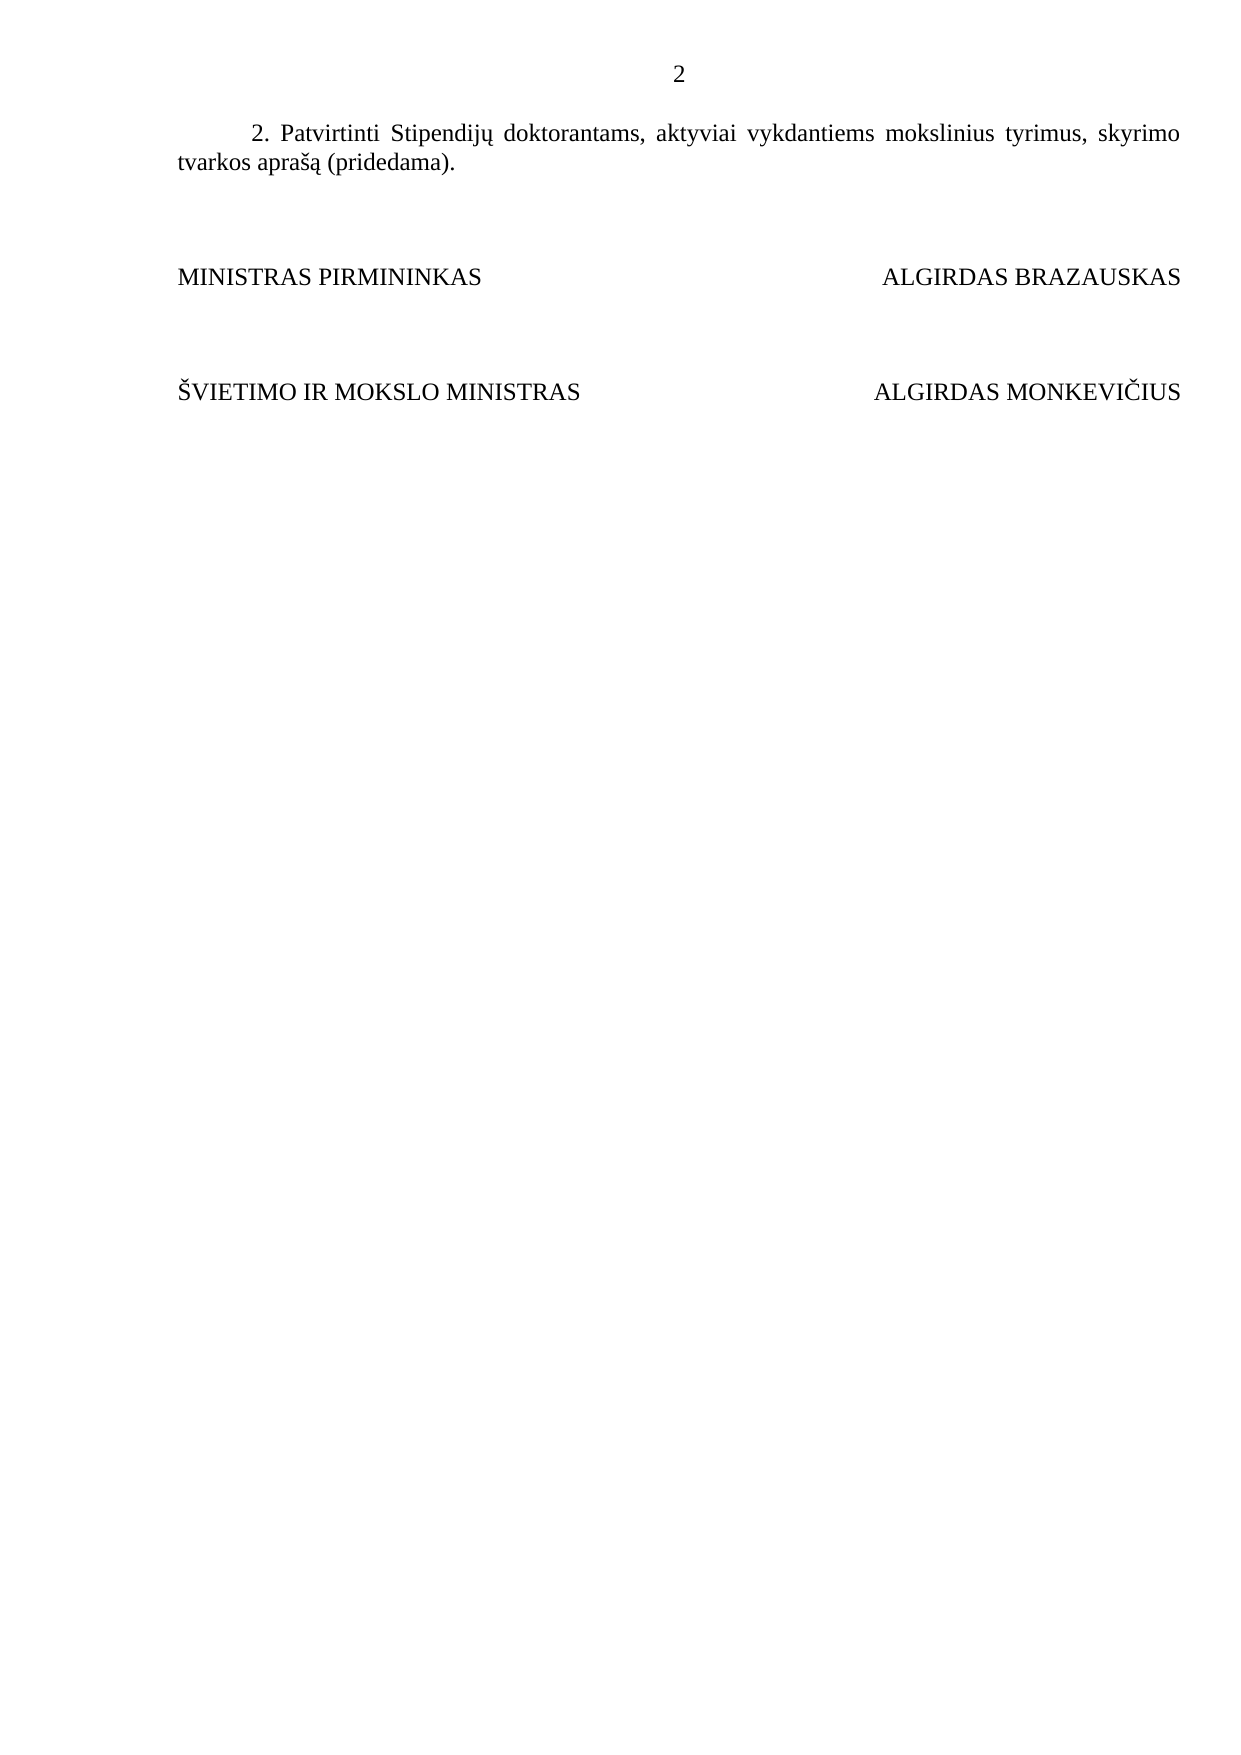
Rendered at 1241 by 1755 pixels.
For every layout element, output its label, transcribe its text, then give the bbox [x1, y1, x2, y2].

text 2. Patvirtinti Stipendijų doktorantams, aktyviai vykdantiems mokslinius tyrimus, skyrimo tvarkos aprašą (pridedama). [177, 118, 1181, 176]
text ŠVIETIMO IR MOKSLO MINISTRAS ALGIRDAS MONKEVIČIUS [177, 377, 1181, 406]
text MINISTRAS PIRMININKAS ALGIRDAS BRAZAUSKAS [177, 262, 1181, 291]
